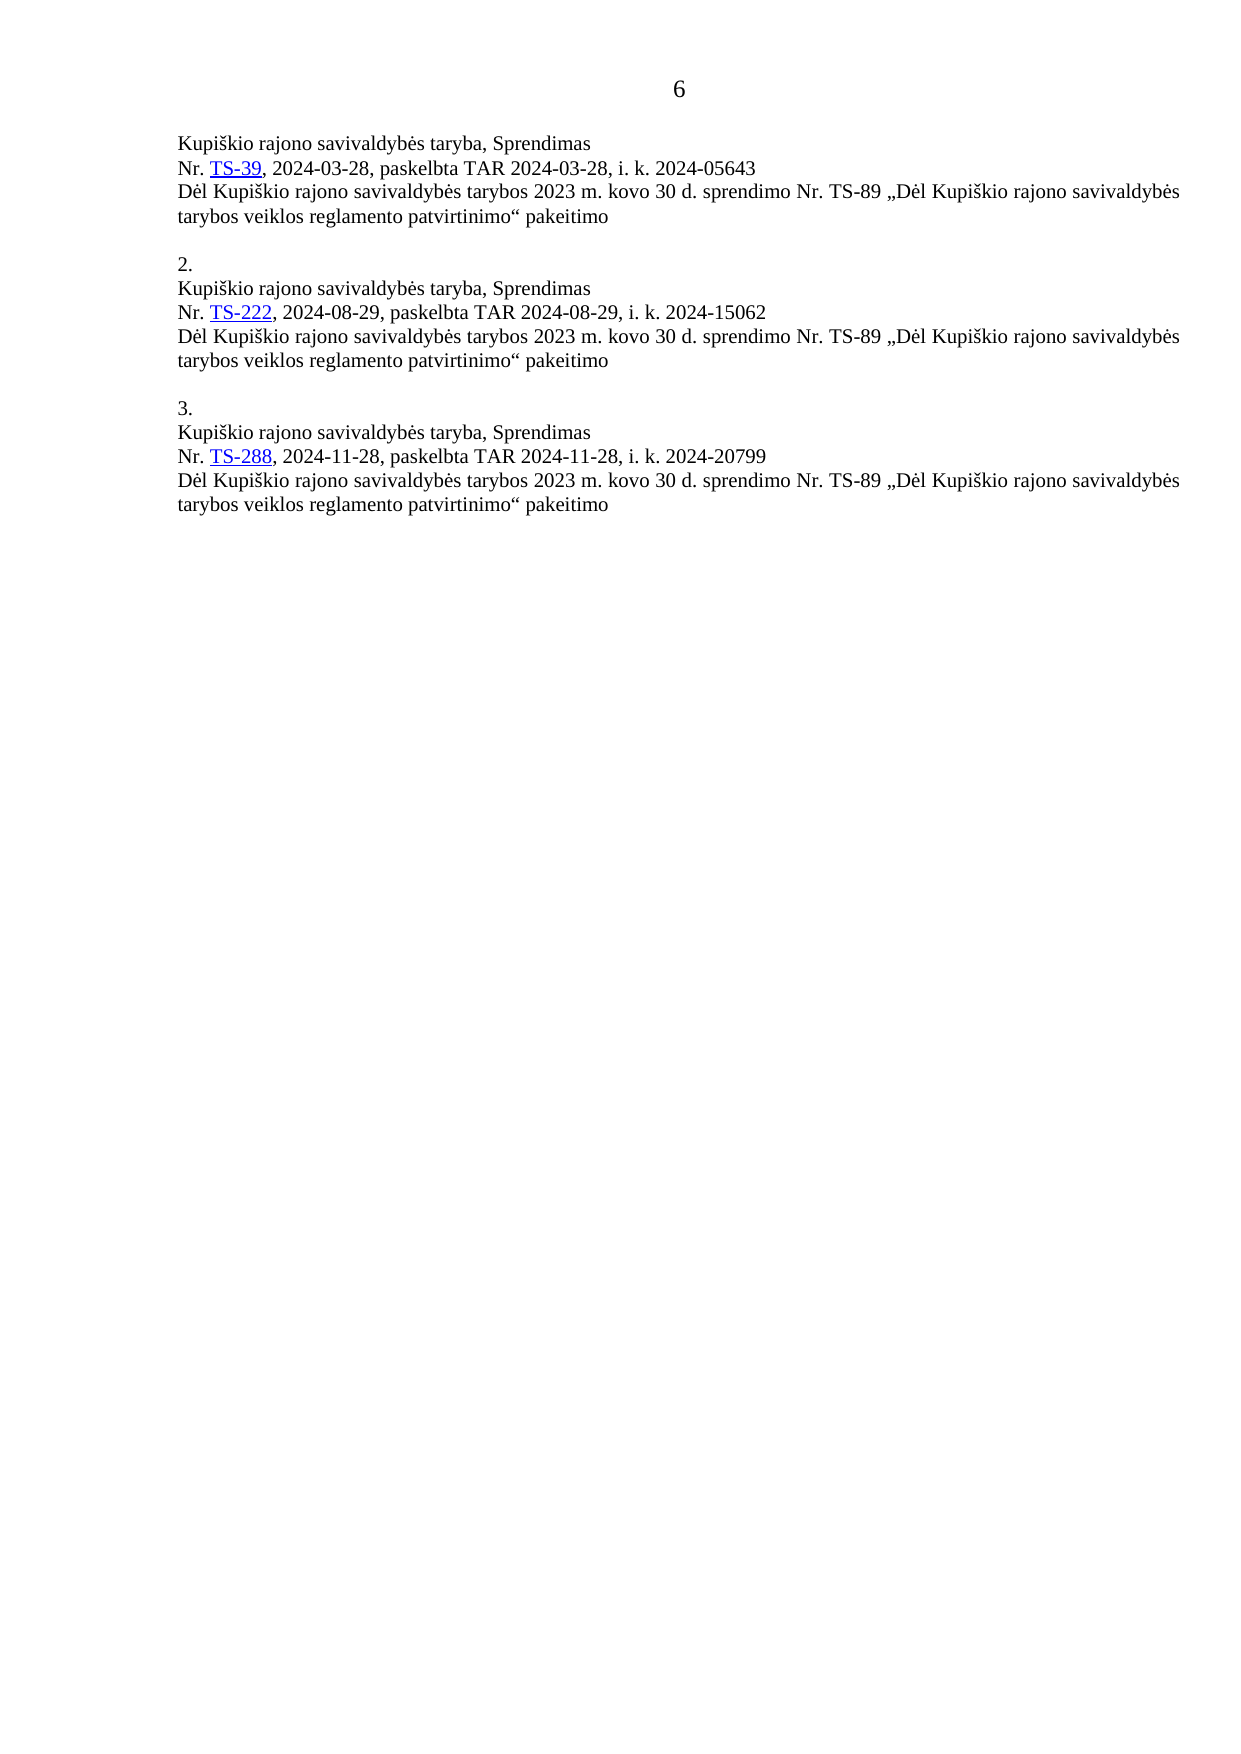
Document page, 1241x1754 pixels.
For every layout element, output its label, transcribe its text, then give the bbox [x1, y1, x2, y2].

text Nr. TS-222, 2024-08-29, paskelbta TAR 2024-08-29, i. k. 2024-15062 [177, 300, 1181, 324]
text Dėl Kupiškio rajono savivaldybės tarybos 2023 m. kovo 30 d. sprendimo Nr. TS-89 „Dėl Kupiškio rajono savivaldybės tarybos veiklos reglamento patvirtinimo“ pakeitimo [177, 179, 1181, 228]
text Nr. TS-39, 2024-03-28, paskelbta TAR 2024-03-28, i. k. 2024-05643 [177, 155, 1181, 179]
text Kupiškio rajono savivaldybės taryba, Sprendimas [177, 276, 1181, 300]
text Kupiškio rajono savivaldybės taryba, Sprendimas [177, 131, 1181, 155]
text Dėl Kupiškio rajono savivaldybės tarybos 2023 m. kovo 30 d. sprendimo Nr. TS-89 „Dėl Kupiškio rajono savivaldybės tarybos veiklos reglamento patvirtinimo“ pakeitimo [177, 468, 1181, 516]
text Nr. TS-288, 2024-11-28, paskelbta TAR 2024-11-28, i. k. 2024-20799 [177, 444, 1181, 468]
text 2. [177, 252, 1181, 276]
text Kupiškio rajono savivaldybės taryba, Sprendimas [177, 420, 1181, 444]
text 3. [177, 396, 1181, 420]
text Dėl Kupiškio rajono savivaldybės tarybos 2023 m. kovo 30 d. sprendimo Nr. TS-89 „Dėl Kupiškio rajono savivaldybės tarybos veiklos reglamento patvirtinimo“ pakeitimo [177, 324, 1181, 372]
